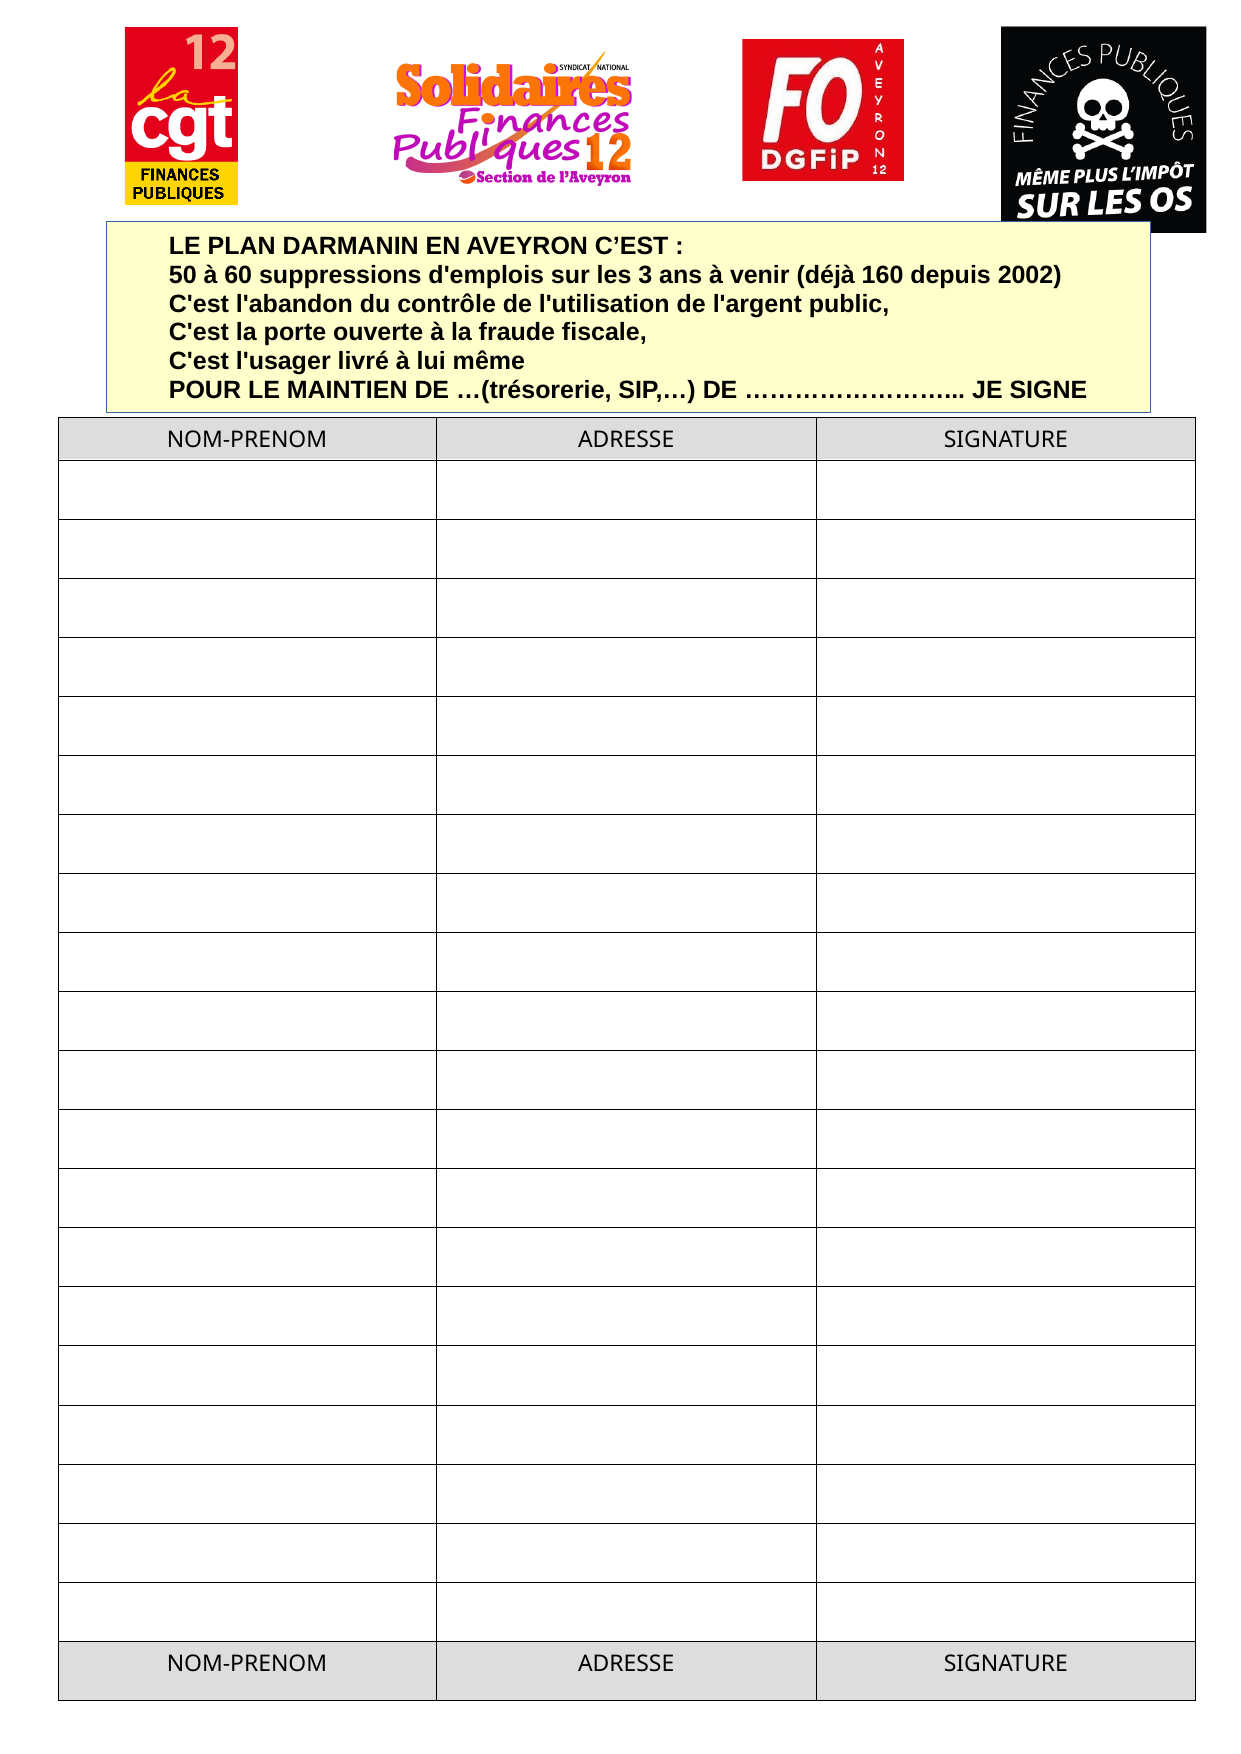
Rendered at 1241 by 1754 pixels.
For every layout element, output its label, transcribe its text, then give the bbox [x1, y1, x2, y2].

table_cell [437, 1287, 816, 1345]
table_cell [59, 461, 436, 518]
table_cell [437, 697, 816, 755]
table_cell [817, 579, 1195, 637]
table_cell [437, 520, 816, 578]
table_cell [817, 520, 1195, 578]
table_cell SIGNATURE [817, 1642, 1195, 1700]
table_cell [437, 1583, 816, 1641]
picture [124, 27, 238, 205]
table_cell ADRESSE [437, 1642, 816, 1700]
table_cell [59, 1228, 436, 1286]
table_cell [817, 815, 1195, 873]
table_cell [59, 1346, 436, 1404]
table_cell [59, 992, 436, 1050]
table_cell [437, 756, 816, 814]
table_cell [437, 815, 816, 873]
table_cell [59, 874, 436, 932]
table_cell [437, 1465, 816, 1523]
table_cell [437, 992, 816, 1050]
table_cell [817, 1346, 1195, 1404]
table_cell [817, 1287, 1195, 1345]
picture [742, 39, 904, 181]
table_cell [817, 1583, 1195, 1641]
picture [1001, 26, 1207, 233]
table_cell [817, 1110, 1195, 1168]
table_cell [437, 461, 816, 518]
table_cell [59, 697, 436, 755]
table_cell [437, 874, 816, 932]
table_cell [817, 874, 1195, 932]
table_cell [59, 756, 436, 814]
table_cell [59, 1406, 436, 1463]
table_cell [59, 1524, 436, 1582]
table_cell [437, 1524, 816, 1582]
table_cell [59, 579, 436, 637]
table_cell [437, 1051, 816, 1109]
table_cell [817, 992, 1195, 1050]
table_cell [817, 1524, 1195, 1582]
table_cell [437, 1169, 816, 1227]
table_cell [59, 1110, 436, 1168]
table_header ADRESSE [437, 418, 816, 459]
table_cell [817, 697, 1195, 755]
table_header NOM-PRENOM [59, 418, 436, 459]
table_cell [817, 1051, 1195, 1109]
table_cell [437, 579, 816, 637]
table_cell [817, 1465, 1195, 1523]
table_header SIGNATURE [817, 418, 1195, 459]
table_cell [59, 815, 436, 873]
picture [393, 51, 632, 186]
table_cell [59, 1583, 436, 1641]
table_cell [59, 638, 436, 696]
table_cell [437, 1110, 816, 1168]
table_cell [59, 1465, 436, 1523]
table_cell [817, 933, 1195, 991]
table_cell NOM-PRENOM [59, 1642, 436, 1700]
table_cell [817, 1228, 1195, 1286]
table_cell [437, 1228, 816, 1286]
table_cell [817, 1169, 1195, 1227]
table_cell [437, 1406, 816, 1463]
table_cell [59, 1169, 436, 1227]
table_cell [817, 638, 1195, 696]
table_cell [817, 461, 1195, 518]
table_cell [59, 1051, 436, 1109]
table_cell [59, 933, 436, 991]
table_cell [817, 1406, 1195, 1463]
table_cell [437, 1346, 816, 1404]
table_cell [59, 520, 436, 578]
table_cell [59, 1287, 436, 1345]
table_cell [437, 638, 816, 696]
table_cell [817, 756, 1195, 814]
table_cell [437, 933, 816, 991]
